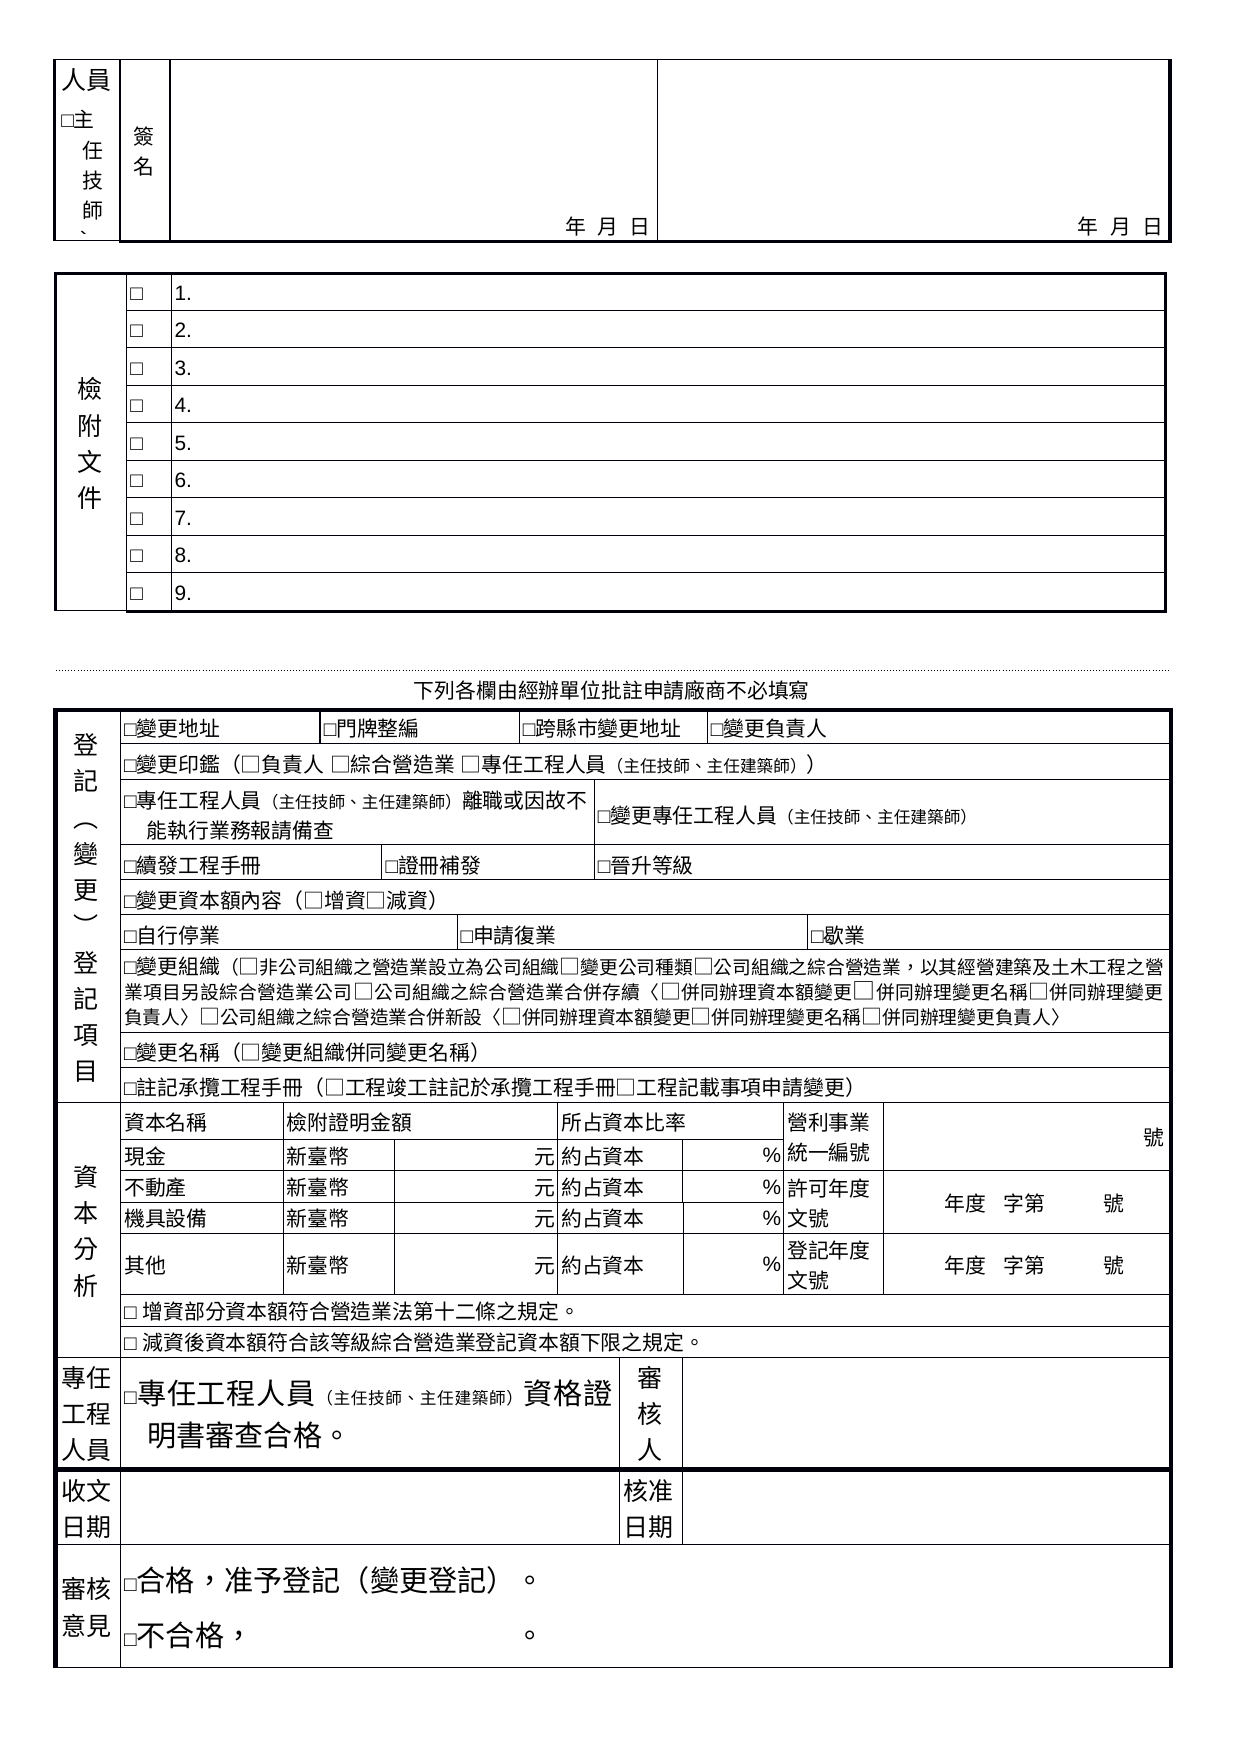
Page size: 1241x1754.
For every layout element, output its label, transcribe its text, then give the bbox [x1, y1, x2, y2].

table_cell 元 [395, 1171, 557, 1202]
table_cell 9. [172, 573, 208, 609]
table_cell □ 減資後資本額符合該等級綜合營造業登記資本額下限之規定。 [121, 1327, 1169, 1357]
table_cell [683, 1472, 1169, 1544]
table_cell 許可年度文號 [784, 1171, 883, 1233]
table_header 1. [172, 275, 208, 309]
table_cell 約占資本 [558, 1140, 682, 1170]
table_cell □門牌整編 [321, 712, 519, 743]
table_cell [683, 1358, 1169, 1467]
table_cell 所占資本比率 [558, 1103, 783, 1139]
table_cell 機具設備 [121, 1203, 283, 1233]
table_cell □證冊補發 [382, 845, 594, 879]
table_cell 元 [395, 1203, 557, 1233]
table_cell □註記承攬工程手冊（□工程竣工註記於承攬工程手冊□工程記載事項申請變更） [121, 1068, 1169, 1102]
table_cell □ [127, 536, 171, 572]
table_cell 專任工程人員 [56, 60, 119, 240]
table_cell □ [127, 498, 171, 534]
table_cell % [683, 1140, 783, 1170]
table_cell 資本名稱 [121, 1103, 283, 1139]
table_cell □跨縣市變更地址 [520, 712, 707, 743]
table_cell □ [127, 311, 171, 347]
table_cell [209, 536, 1164, 572]
table_cell □變更專任工程人員（主任技師、主任建築師） [595, 780, 1169, 844]
table_cell 檢附證明金額 [284, 1103, 557, 1139]
table_cell □專任工程人員（主任技師、主任建築師）資格證明書審查合格。 [121, 1358, 619, 1467]
table_cell [121, 1472, 619, 1544]
table_cell 簽 名 [121, 60, 169, 240]
table_cell □合格，准予登記（變更登記）。 □不合格， 。 [121, 1545, 1169, 1667]
table_cell 年度 字第 號 [884, 1171, 1169, 1233]
table_cell 新臺幣 [284, 1171, 394, 1202]
table_cell 收文日期 [58, 1472, 120, 1544]
table_cell 登記年度文號 [784, 1234, 883, 1294]
table_cell 2. [172, 311, 208, 347]
table_cell [209, 423, 1164, 459]
table_cell 新臺幣 [284, 1203, 394, 1233]
table_cell 元 [395, 1234, 557, 1294]
table_cell □ [127, 386, 171, 422]
table_cell □ [127, 461, 171, 497]
table_header 下列各欄由經辦單位批註申請廠商不必填寫 [56, 670, 1171, 708]
table_cell 年 月 日 [658, 60, 1168, 240]
table_cell 新臺幣 [284, 1234, 394, 1294]
table_cell □申請復業 [458, 915, 807, 949]
table_cell □變更印鑑（□負責人 □綜合營造業 □專任工程人員（主任技師、主任建築師）） [121, 744, 1169, 779]
table_cell □變更地址 [121, 712, 319, 743]
table_cell [209, 386, 1164, 422]
table_cell 7. [172, 498, 208, 534]
table_cell 審核意見 [58, 1545, 120, 1667]
table_cell [209, 348, 1164, 384]
table_header [209, 275, 1164, 309]
table_cell % [684, 1234, 783, 1294]
table_cell 登 記 ︵ 變 更 ︶ 登 記 項 目 [58, 712, 120, 1102]
table_cell 約占資本 [558, 1171, 682, 1202]
table_cell % [683, 1171, 783, 1202]
table_cell 營利事業統一編號 [784, 1103, 883, 1170]
table_cell □變更名稱（□變更組織併同變更名稱） [121, 1033, 1169, 1067]
table_cell 元 [395, 1140, 557, 1170]
table_cell % [684, 1203, 783, 1233]
table_cell 約占資本 [558, 1234, 683, 1294]
table_cell [209, 573, 1164, 609]
table_cell □ [127, 348, 171, 384]
table_cell 年度 字第 號 [884, 1234, 1169, 1294]
table_cell [209, 311, 1164, 347]
table_cell 4. [172, 386, 208, 422]
table_cell 新臺幣 [284, 1140, 394, 1170]
table_cell □ [127, 423, 171, 459]
table_cell 約占資本 [558, 1203, 683, 1233]
table_cell □歇業 [808, 915, 1169, 949]
table_cell 不動產 [121, 1171, 283, 1202]
table_cell □自行停業 [121, 915, 457, 949]
table_cell 3. [172, 348, 208, 384]
table_cell □晉升等級 [595, 845, 1169, 879]
table_cell 其他 [121, 1234, 283, 1294]
table_cell 號 [884, 1103, 1169, 1170]
table_header 檢 附 文 件 [57, 275, 126, 609]
table_cell 6. [172, 461, 208, 497]
table_cell 核准日期 [620, 1472, 682, 1544]
table_cell □變更負責人 [708, 712, 1169, 743]
table_cell 資 本 分 析 [58, 1103, 120, 1357]
table_cell [209, 498, 1164, 534]
table_header □ [127, 275, 171, 309]
table_cell □ [127, 573, 171, 609]
table_cell □ 增資部分資本額符合營造業法第十二條之規定。 [121, 1295, 1169, 1326]
table_cell □續發工程手冊 [121, 845, 381, 879]
table_cell 現金 [121, 1140, 283, 1170]
table_cell □專任工程人員（主任技師、主任建築師）離職或因故不能執行業務報請備查 [121, 780, 594, 844]
table_cell [209, 461, 1164, 497]
table_cell 8. [172, 536, 208, 572]
table_cell □變更組織（□非公司組織之營造業設立為公司組織□變更公司種類□公司組織之綜合營造業，以其經營建築及土木工程之營業項目另設綜合營造業公司□公司組織之綜合營造業合併存續〈□併同辦理資本額變更□併同辦理變更名稱□併同辦理變更負責人〉□公司組織之綜合營造業合併新設〈□併同辦理資本額變更□併同辦理變更名稱□併同辦理變更負責人〉 [121, 950, 1169, 1032]
table_cell 專任工程人員 [58, 1358, 120, 1467]
table_cell □變更資本額內容（□增資□減資） [121, 880, 1169, 914]
table_cell 審 核 人 [620, 1358, 682, 1467]
table_cell 5. [172, 423, 208, 459]
table_cell 年 月 日 [171, 60, 657, 240]
